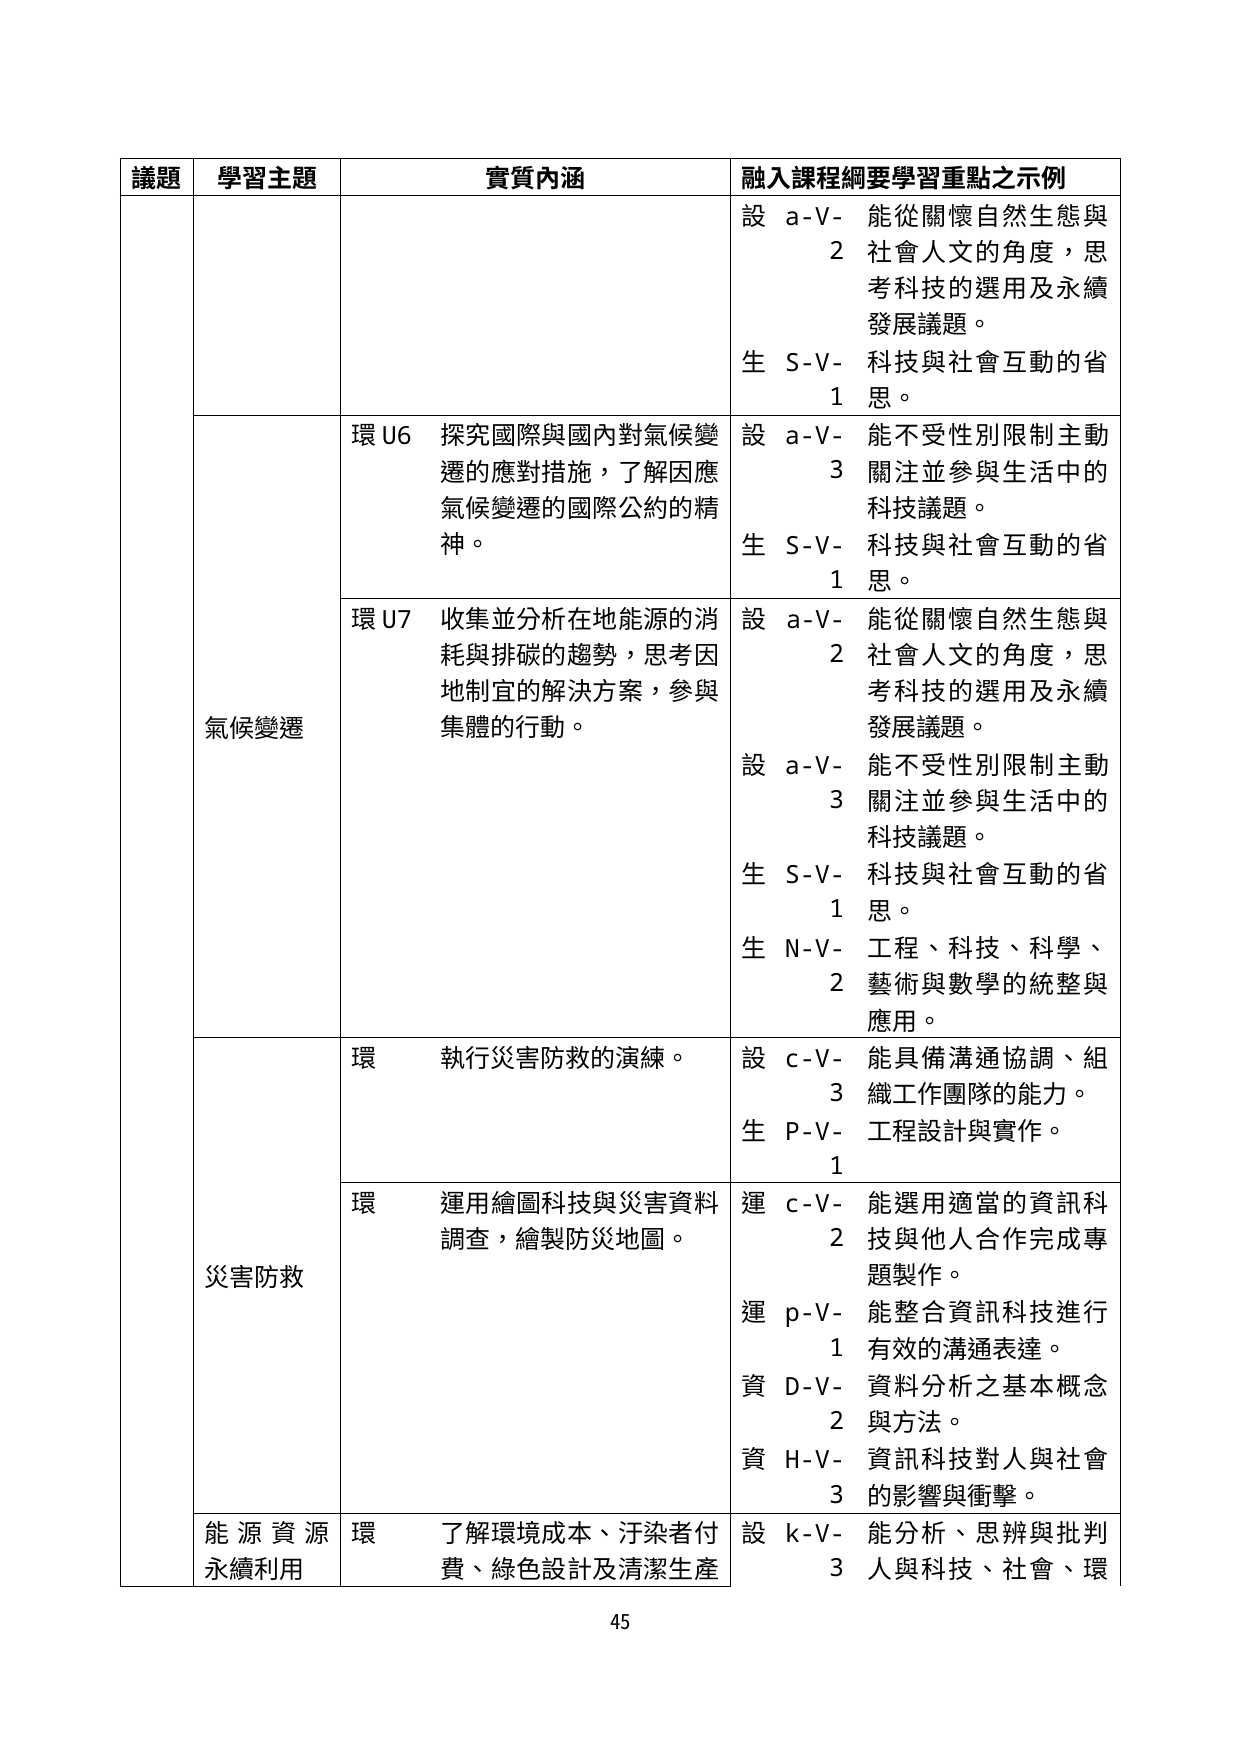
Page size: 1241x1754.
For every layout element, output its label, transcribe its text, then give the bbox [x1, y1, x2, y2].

table_cell 能具備溝通協調、組織工作團隊的能力。 [856, 1038, 1120, 1111]
table_cell 科技與社會互動的省思。 [856, 341, 1120, 415]
table_cell 工程設計與實作。 [856, 1111, 1120, 1182]
table_cell 環U13 [341, 1514, 429, 1586]
table_cell 了解環境成本、汙染者付費、綠色設計及清潔生產 [429, 1514, 730, 1586]
table_cell 設a-V-3 [731, 416, 856, 524]
table_cell 運p-V-1 [731, 1292, 856, 1365]
table_cell 科技與社會互動的省思。 [856, 854, 1120, 927]
table_cell 環U11 [341, 1183, 429, 1512]
table_header 學習主題 [194, 159, 340, 195]
table_cell 能分析、思辨與批判人與科技、社會、環 [856, 1514, 1120, 1586]
table_cell 設k-V-3 [731, 1514, 856, 1586]
table_cell 收集並分析在地能源的消耗與排碳的趨勢，思考因地制宜的解決方案，參與集體的行動。 [429, 599, 730, 1037]
table_cell 運用繪圖科技與災害資料調查，繪製防災地圖。 [429, 1183, 730, 1512]
table_cell 資D-V-2 [731, 1365, 856, 1439]
table_cell 生N-V-2 [731, 928, 856, 1037]
table_cell 資料分析之基本概念與方法。 [856, 1365, 1120, 1439]
table_cell 生S-V-1 [731, 341, 856, 415]
table_cell 科技與社會互動的省思。 [856, 525, 1120, 598]
table_cell 環U7 [341, 599, 429, 1037]
table_cell [429, 196, 730, 415]
table_header 融入課程綱要學習重點之示例 [731, 159, 1120, 195]
table_cell 資訊科技對人與社會的影響與衝擊。 [856, 1439, 1120, 1512]
table_cell 探究國際與國內對氣候變遷的應對措施，了解因應氣候變遷的國際公約的精神。 [429, 416, 730, 598]
table_cell 設a-V-3 [731, 744, 856, 854]
table_cell 生P-V-1 [731, 1111, 856, 1182]
table_cell 氣候變遷 [194, 416, 340, 1037]
table_cell 能從關懷自然生態與社會人文的角度，思考科技的選用及永續發展議題。 [856, 599, 1120, 744]
table_cell 資H-V-3 [731, 1439, 856, 1512]
table_cell 工程、科技、科學、藝術與數學的統整與應用。 [856, 928, 1120, 1037]
table_cell 能不受性別限制主動關注並參與生活中的科技議題。 [856, 744, 1120, 854]
table_cell 運c-V-2 [731, 1183, 856, 1292]
table_cell 能整合資訊科技進行有效的溝通表達。 [856, 1292, 1120, 1365]
table_cell 能不受性別限制主動關注並參與生活中的科技議題。 [856, 416, 1120, 524]
table_cell 設c-V-3 [731, 1038, 856, 1111]
table_cell 生S-V-1 [731, 854, 856, 927]
table_cell 設a-V-2 [731, 599, 856, 744]
table_cell 執行災害防救的演練。 [429, 1038, 730, 1182]
table_header 實質內涵 [341, 159, 730, 195]
table_cell [341, 196, 429, 415]
table_cell [121, 196, 193, 1586]
table_cell 能從關懷自然生態與社會人文的角度，思考科技的選用及永續發展議題。 [856, 196, 1120, 341]
table_cell 環U6 [341, 416, 429, 598]
table_cell 能選用適當的資訊科技與他人合作完成專題製作。 [856, 1183, 1120, 1292]
table_cell 生S-V-1 [731, 525, 856, 598]
table_cell 環U10 [341, 1038, 429, 1182]
table_cell 設a-V-2 [731, 196, 856, 341]
table_cell [194, 196, 340, 415]
table_cell 災害防救 [194, 1038, 340, 1512]
table_cell 能源資源永續利用 [194, 1514, 340, 1586]
table_header 議題 [121, 159, 193, 195]
